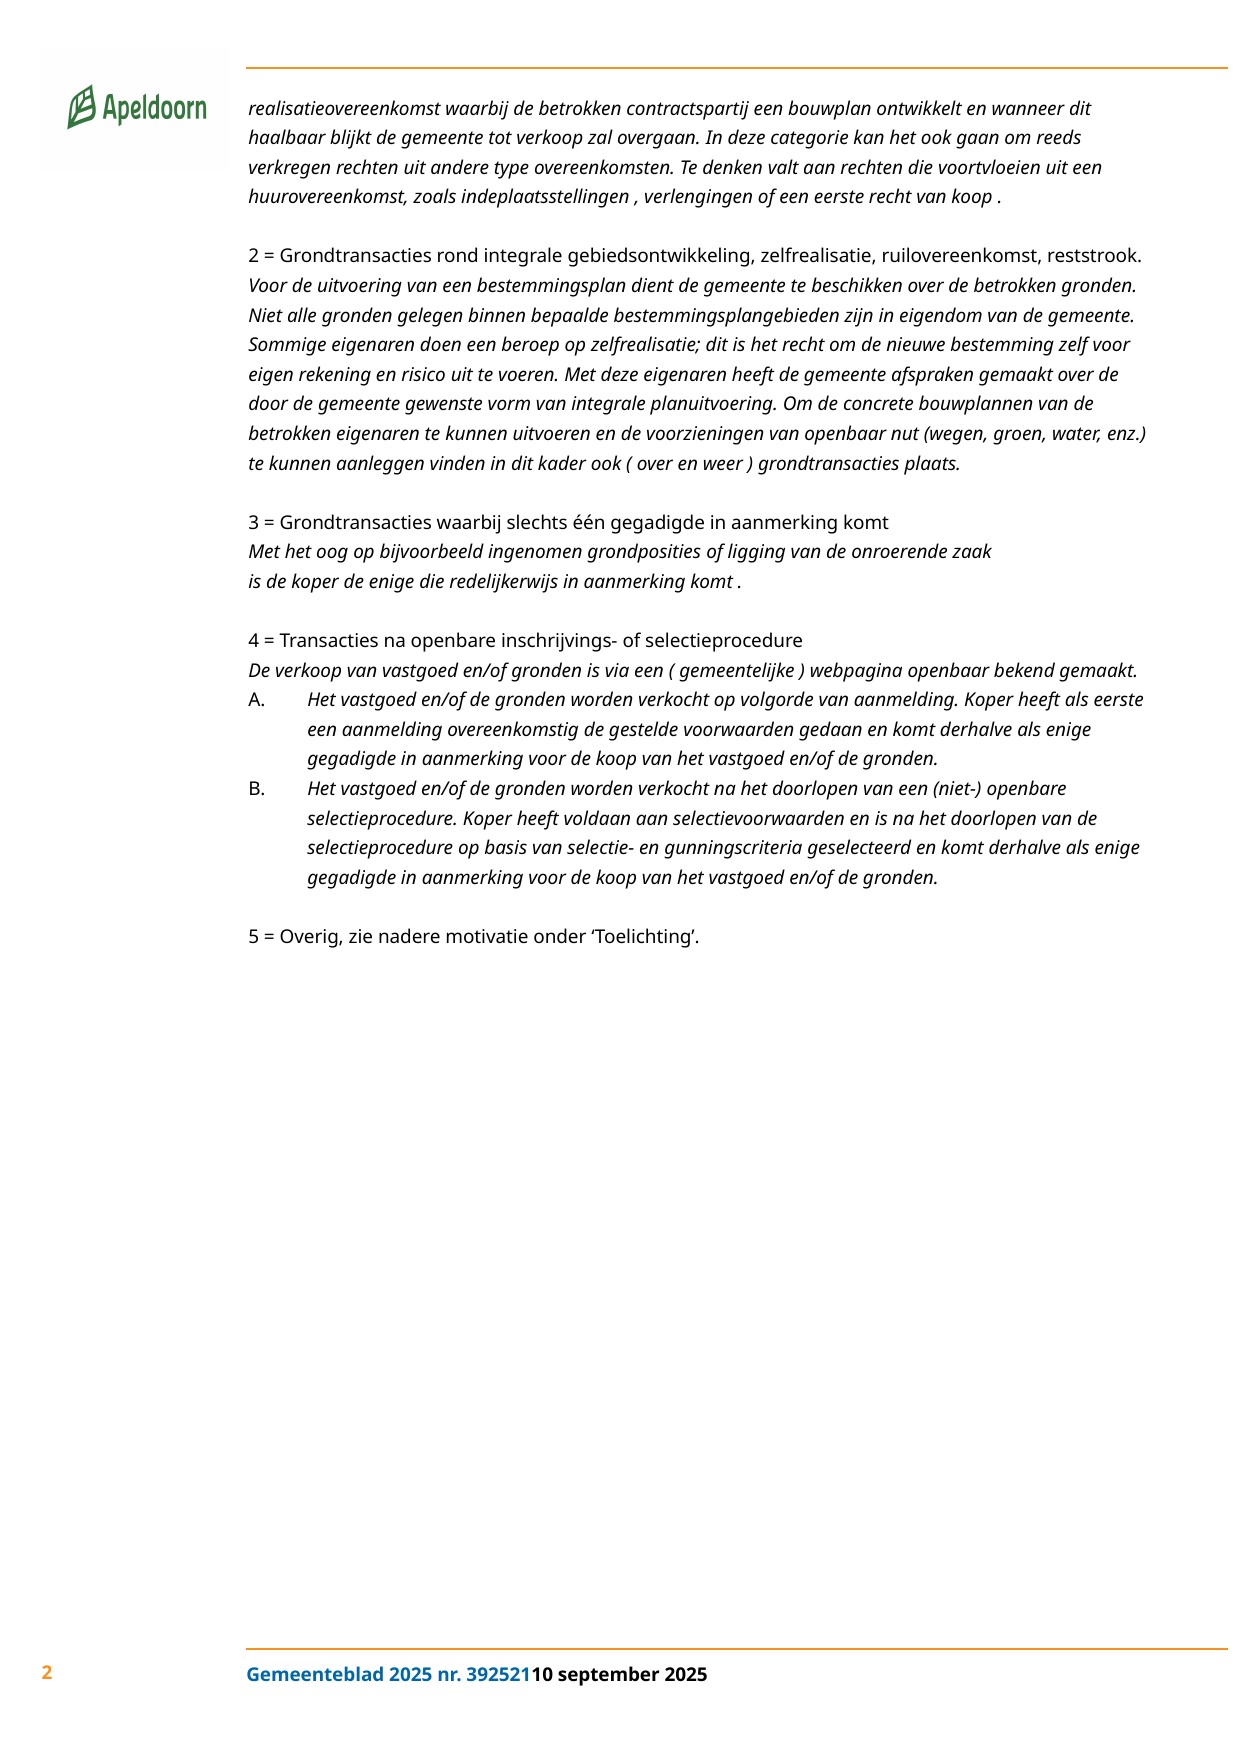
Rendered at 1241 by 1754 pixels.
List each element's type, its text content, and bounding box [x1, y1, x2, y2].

text 2 = Grondtransacties rond integrale gebiedsontwikkeling, zelfrealisatie, ruilovereenkomst, reststrook. [248, 243, 1152, 268]
text 4 = Transacties na openbare inschrijvings- of selectieprocedure [248, 627, 1152, 653]
text realisatieovereenkomst waarbij de betrokken contractspartij een bouwplan ontwikkelt en wanneer dit haalbaar blijkt de gemeente tot verkoop zal overgaan. In deze categorie kan het ook gaan om reeds verkregen rechten uit andere type overeenkomsten. Te denken valt aan rechten die voortvloeien uit een huurovereenkomst, zoals indeplaatsstellingen , verlengingen of een eerste recht van koop . [248, 95, 1152, 209]
list Het vastgoed en/of de gronden worden verkocht na het doorlopen van een (niet-) openbare selectieprocedure. Koper heeft voldaan aan selectievoorwaarden en is na het doorlopen van de selectieprocedure op basis van selectie- en gunningscriteria geselecteerd en komt derhalve als enige gegadigde in aanmerking voor de koop van het vastgoed en/of de gronden. [248, 775, 1152, 890]
list Het vastgoed en/of de gronden worden verkocht op volgorde van aanmelding. Koper heeft als eerste een aanmelding overeenkomstig de gestelde voorwaarden gedaan en komt derhalve als enige gegadigde in aanmerking voor de koop van het vastgoed en/of de gronden. [248, 686, 1152, 771]
text De verkoop van vastgoed en/of gronden is via een ( gemeentelijke ) webpagina openbaar bekend gemaakt. [248, 657, 1152, 683]
text Met het oog op bijvoorbeeld ingenomen grondposities of ligging van de onroerende zaak [248, 538, 1152, 564]
text Voor de uitvoering van een bestemmingsplan dient de gemeente te beschikken over de betrokken gronden. Niet alle gronden gelegen binnen bepaalde bestemmingsplangebieden zijn in eigendom van de gemeente. Sommige eigenaren doen een beroep op zelfrealisatie; dit is het recht om de nieuwe bestemming zelf voor eigen rekening en risico uit te voeren. Met deze eigenaren heeft de gemeente afspraken gemaakt over de door de gemeente gewenste vorm van integrale planuitvoering. Om de concrete bouwplannen van de betrokken eigenaren te kunnen uitvoeren en de voorzieningen van openbaar nut (wegen, groen, water, enz.) te kunnen aanleggen vinden in dit kader ook ( over en weer ) grondtransacties plaats. [248, 272, 1152, 476]
picture [41, 47, 231, 172]
text 5 = Overig, zie nadere motivatie onder ‘Toelichting’. [248, 923, 1152, 949]
text 3 = Grondtransacties waarbij slechts één gegadigde in aanmerking komt [248, 509, 1152, 535]
text is de koper de enige die redelijkerwijs in aanmerking komt . [248, 568, 1152, 594]
